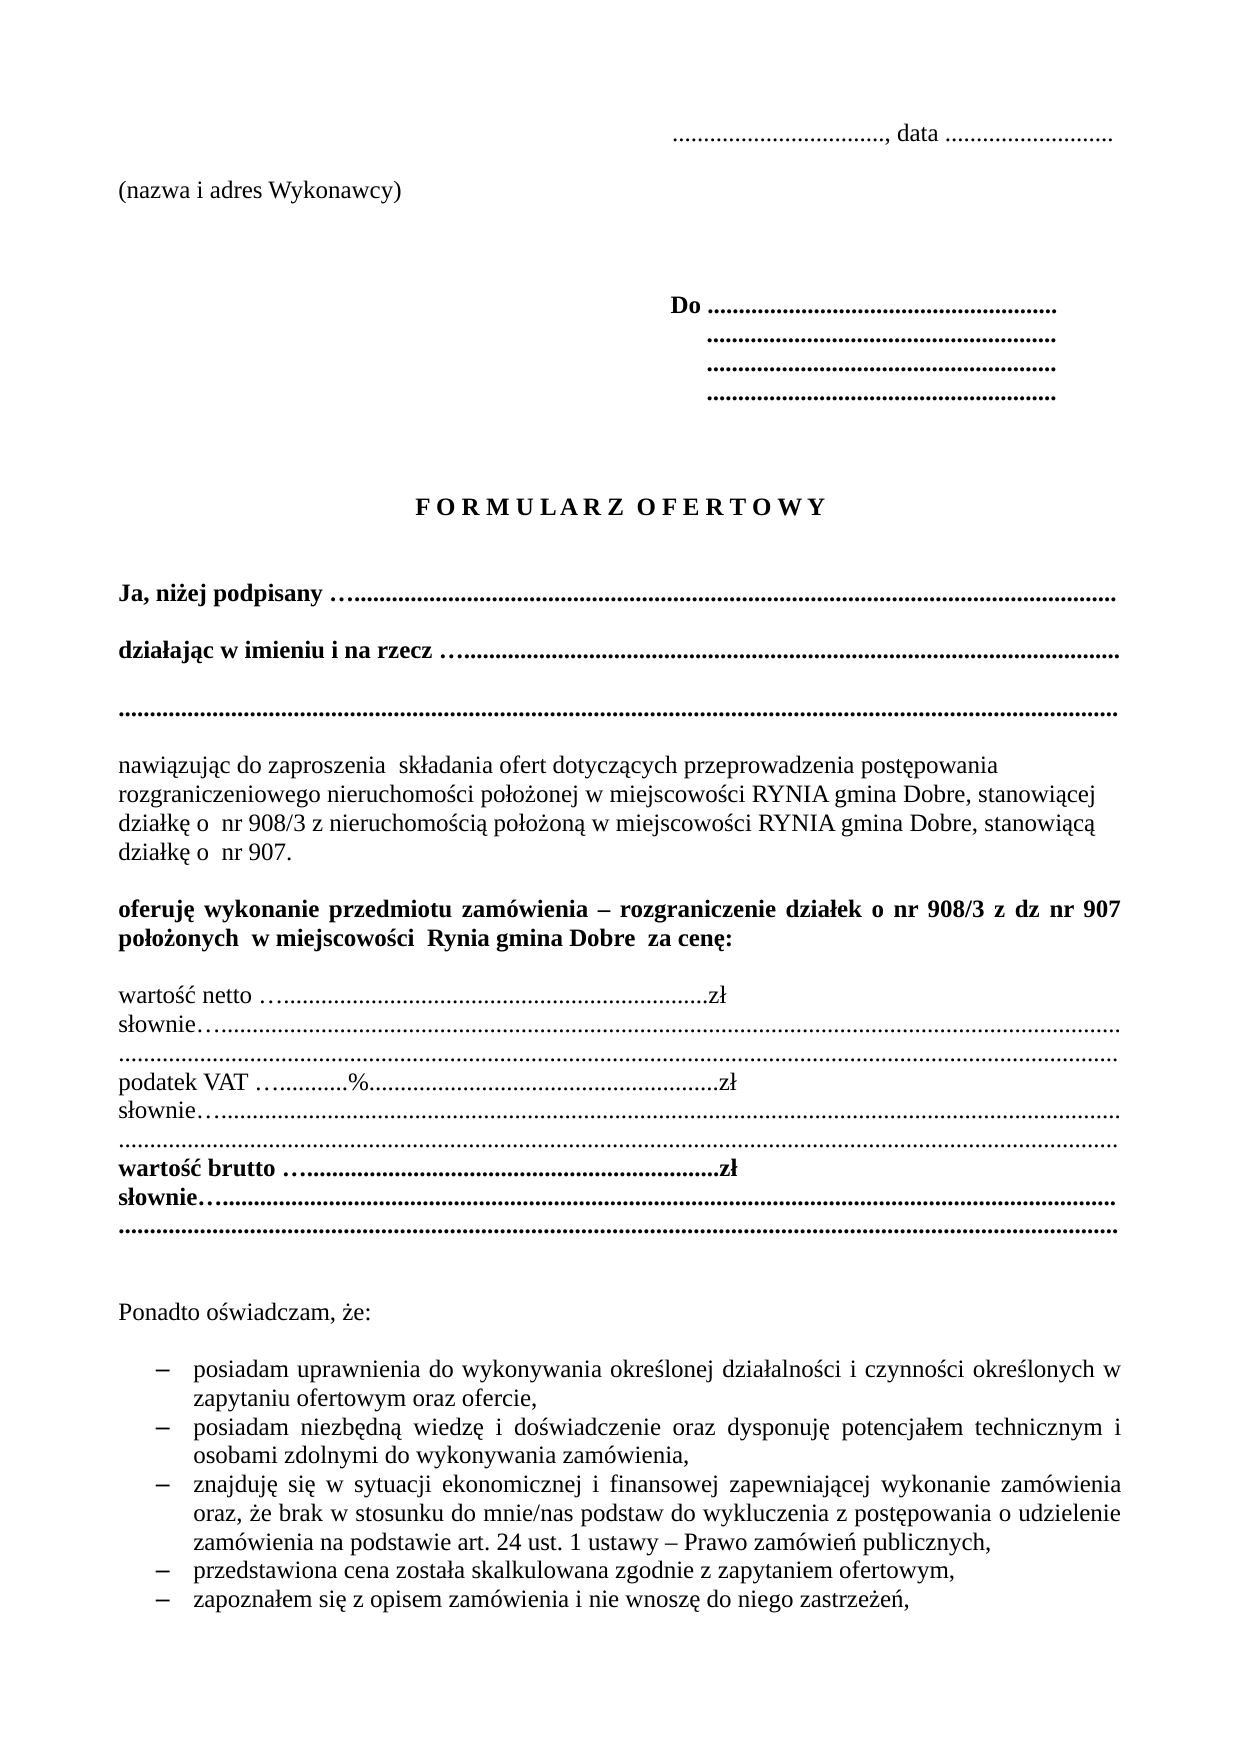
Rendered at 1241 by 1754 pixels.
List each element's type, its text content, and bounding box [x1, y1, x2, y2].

text Ponadto oświadczam, że: [118, 1297, 1122, 1326]
text Ja, niżej podpisany ….......................................................................................................................... [118, 578, 1122, 607]
text nawiązując do zaproszenia składania ofert dotyczących przeprowadzenia postępowania rozgraniczeniowego nieruchomości położonej w miejscowości RYNIA gmina Dobre, stanowiącej działkę o nr 908/3 z nieruchomością położoną w miejscowości RYNIA gmina Dobre, stanowiącą działkę o nr 907. [118, 751, 1122, 866]
text wartość netto …....................................................................zł [118, 981, 1122, 1009]
text działając w imieniu i na rzecz …......................................................................................................... [118, 636, 1122, 664]
text słownie…................................................................................................................................................................................................................................................................................................................ [118, 1096, 1122, 1153]
text ........................................................ [118, 319, 1122, 348]
text (nazwa i adres Wykonawcy) [118, 176, 1122, 204]
list zapoznałem się z opisem zamówienia i nie wnoszę do niego zastrzeżeń, [156, 1584, 1122, 1613]
list znajduję się w sytuacji ekonomicznej i finansowej zapewniającej wykonanie zamówienia oraz, że brak w stosunku do mnie/nas podstaw do wykluczenia z postępowania o udzielenie zamówienia na podstawie art. 24 ust. 1 ustawy – Prawo zamówień publicznych, [156, 1469, 1122, 1556]
text ................................................................................................................................................................ [118, 693, 1122, 722]
text słownie…............................................................................................................................................................................................................................................................................................................... [118, 1182, 1122, 1239]
list posiadam uprawnienia do wykonywania określonej działalności i czynności określonych w zapytaniu ofertowym oraz ofercie, [156, 1354, 1122, 1412]
text ........................................................ [118, 377, 1122, 406]
list posiadam niezbędną wiedzę i doświadczenie oraz dysponuję potencjałem technicznym i osobami zdolnymi do wykonywania zamówienia, [156, 1412, 1122, 1469]
list przedstawiona cena została skalkulowana zgodnie z zapytaniem ofertowym, [156, 1556, 1122, 1584]
text Do ........................................................ [118, 291, 1122, 319]
text słownie…................................................................................................................................................................................................................................................................................................................ [118, 1009, 1122, 1067]
text podatek VAT …...........%........................................................zł [118, 1067, 1122, 1096]
text F O R M U L A R Z O F E R T O W Y [118, 492, 1122, 521]
text oferuję wykonanie przedmiotu zamówienia – rozgraniczenie działek o nr 908/3 z dz nr 907 położonych w miejscowości Rynia gmina Dobre za cenę: [118, 894, 1122, 952]
text ........................................................ [118, 348, 1122, 377]
text wartość brutto …..................................................................zł [118, 1153, 1122, 1182]
text .................................., data ........................... [118, 118, 1122, 147]
